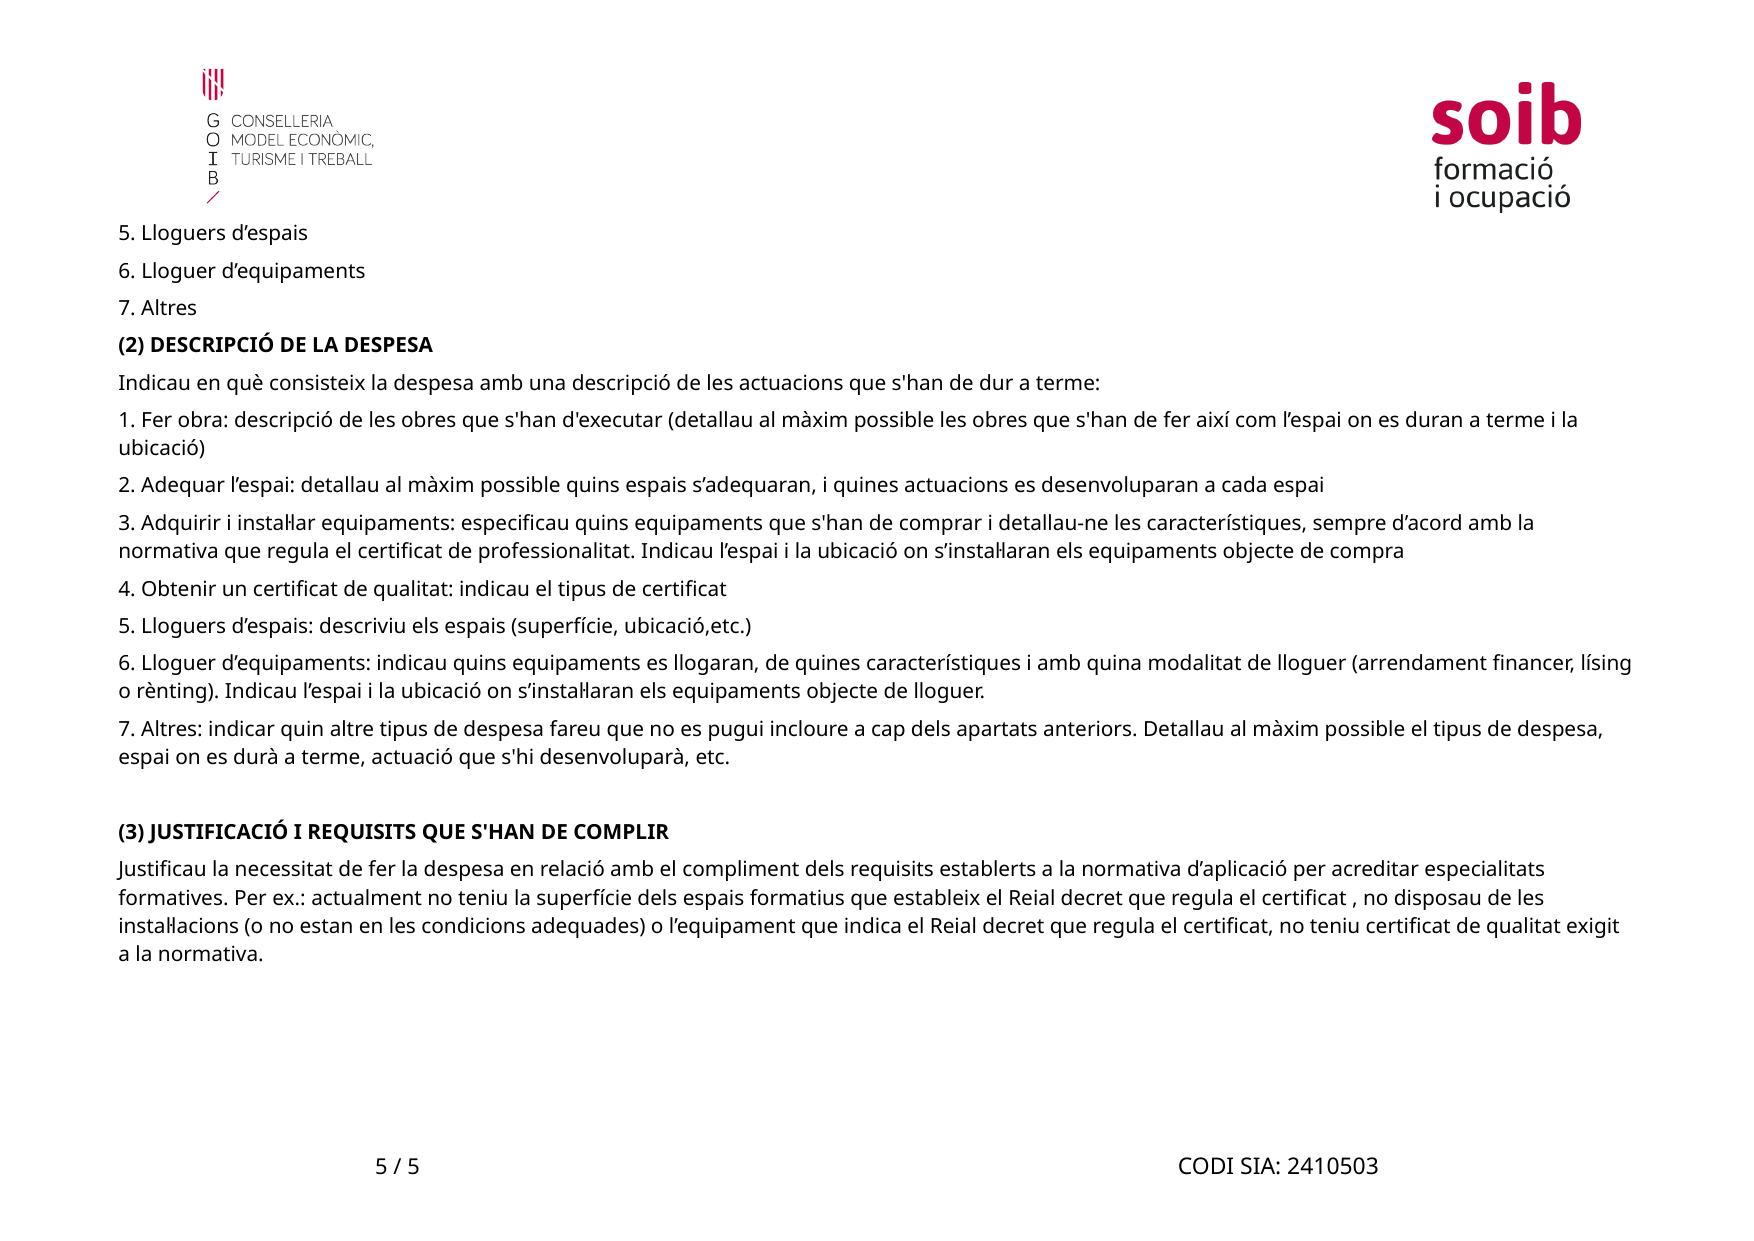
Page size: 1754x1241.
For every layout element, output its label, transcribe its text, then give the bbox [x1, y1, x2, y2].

text 2. Adequar l’espai: detallau al màxim possible quins espais s’adequaran, i quines actuacions es desenvoluparan a cada espai [118, 471, 1636, 499]
text 6. Lloguer d’equipaments [118, 256, 1636, 284]
text 7. Altres [118, 293, 1636, 321]
text 3. Adquirir i instal·lar equipaments: especificau quins equipaments que s'han de comprar i detallau-ne les característiques, sempre d’acord amb la normativa que regula el certificat de professionalitat. Indicau l’espai i la ubicació on s’instal·laran els equipaments objecte de compra [118, 508, 1636, 565]
text 1. Fer obra: descripció de les obres que s'han d'executar (detallau al màxim possible les obres que s'han de fer així com l’espai on es duran a terme i la ubicació) [118, 405, 1636, 462]
text (2) DESCRIPCIÓ DE LA DESPESA [118, 330, 1636, 359]
picture [190, 58, 385, 214]
text 6. Lloguer d’equipaments: indicau quins equipaments es llogaran, de quines característiques i amb quina modalitat de lloguer (arrendament financer, lísing o rènting). Indicau l’espai i la ubicació on s’instal·laran els equipaments objecte de lloguer. [118, 648, 1636, 705]
picture [1432, 82, 1581, 213]
text 5. Lloguers d’espais [118, 218, 1636, 247]
text Justificau la necessitat de fer la despesa en relació amb el compliment dels requisits establerts a la normativa d’aplicació per acreditar especialitats formatives. Per ex.: actualment no teniu la superfície dels espais formatius que estableix el Reial decret que regula el certificat , no disposau de les instal·lacions (o no estan en les condicions adequades) o l’equipament que indica el Reial decret que regula el certificat, no teniu certificat de qualitat exigit a la normativa. [118, 854, 1636, 968]
text 4. Obtenir un certificat de qualitat: indicau el tipus de certificat [118, 574, 1636, 602]
text 7. Altres: indicar quin altre tipus de despesa fareu que no es pugui incloure a cap dels apartats anteriors. Detallau al màxim possible el tipus de despesa, espai on es durà a terme, actuació que s'hi desenvoluparà, etc. [118, 714, 1636, 771]
text Indicau en què consisteix la despesa amb una descripció de les actuacions que s'han de dur a terme: [118, 368, 1636, 396]
text (3) JUSTIFICACIÓ I REQUISITS QUE S'HAN DE COMPLIR [118, 817, 1636, 845]
text 5. Lloguers d’espais: descriviu els espais (superfície, ubicació,etc.) [118, 611, 1636, 639]
